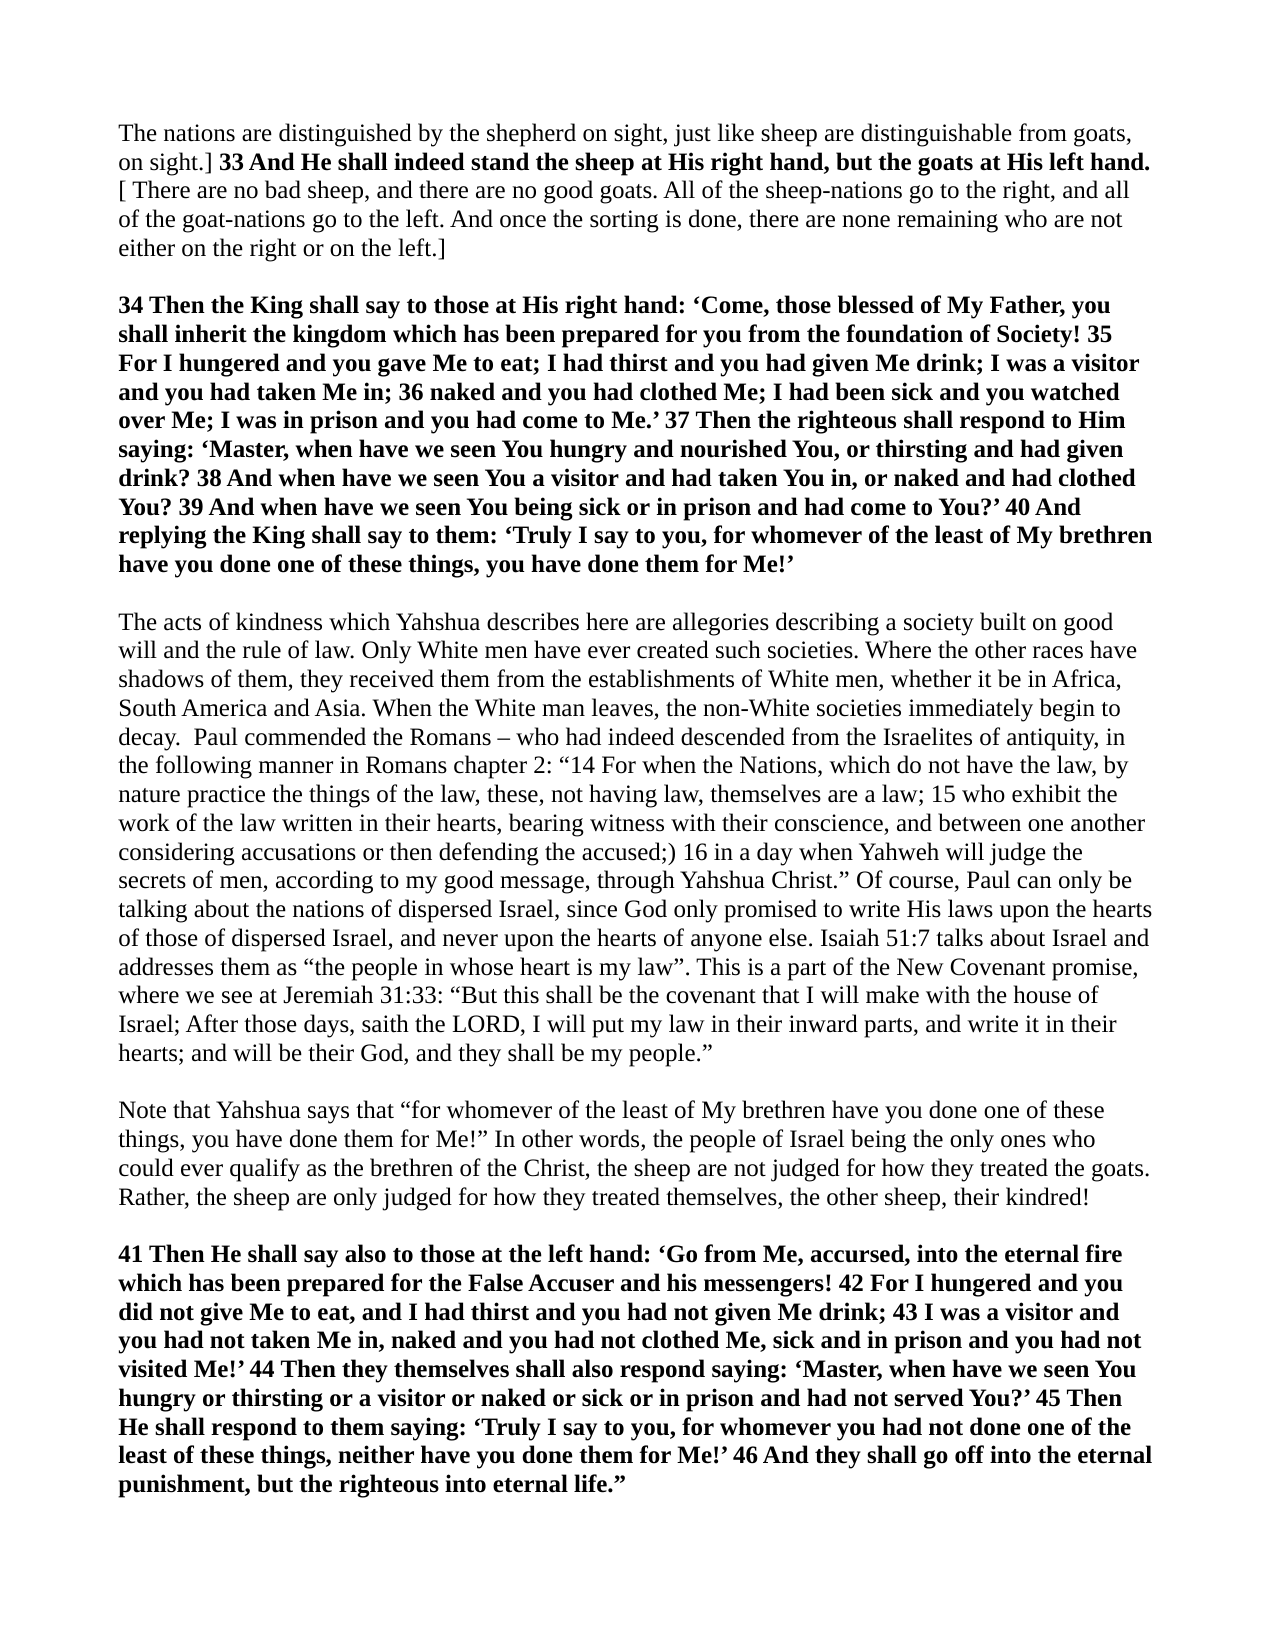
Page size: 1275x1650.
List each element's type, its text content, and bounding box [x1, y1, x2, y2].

text The nations are distinguished by the shepherd on sight, just like sheep are distinguishable from goats, on sight.] 33 And He shall indeed stand the sheep at His right hand, but the goats at His left hand. [ There are no bad sheep, and there are no good goats. All of the sheep-nations go to the right, and all of the goat-nations go to the left. And once the sorting is done, there are none remaining who are not either on the right or on the left.] [118, 118, 1157, 262]
text 41 Then He shall say also to those at the left hand: ‘Go from Me, accursed, into the eternal fire which has been prepared for the False Accuser and his messengers! 42 For I hungered and you did not give Me to eat, and I had thirst and you had not given Me drink; 43 I was a visitor and you had not taken Me in, naked and you had not clothed Me, sick and in prison and you had not visited Me!’ 44 Then they themselves shall also respond saying: ‘Master, when have we seen You hungry or thirsting or a visitor or naked or sick or in prison and had not served You?’ 45 Then He shall respond to them saying: ‘Truly I say to you, for whomever you had not done one of the least of these things, neither have you done them for Me!’ 46 And they shall go off into the eternal punishment, but the righteous into eternal life.” [118, 1239, 1157, 1498]
text Note that Yahshua says that “for whomever of the least of My brethren have you done one of these things, you have done them for Me!” In other words, the people of Israel being the only ones who could ever qualify as the brethren of the Christ, the sheep are not judged for how they treated the goats. Rather, the sheep are only judged for how they treated themselves, the other sheep, their kindred! [118, 1096, 1157, 1211]
text 34 Then the King shall say to those at His right hand: ‘Come, those blessed of My Father, you shall inherit the kingdom which has been prepared for you from the foundation of Society! 35 For I hungered and you gave Me to eat; I had thirst and you had given Me drink; I was a visitor and you had taken Me in; 36 naked and you had clothed Me; I had been sick and you watched over Me; I was in prison and you had come to Me.’ 37 Then the righteous shall respond to Him saying: ‘Master, when have we seen You hungry and nourished You, or thirsting and had given drink? 38 And when have we seen You a visitor and had taken You in, or naked and had clothed You? 39 And when have we seen You being sick or in prison and had come to You?’ 40 And replying the King shall say to them: ‘Truly I say to you, for whomever of the least of My brethren have you done one of these things, you have done them for Me!’ [118, 291, 1157, 578]
text The acts of kindness which Yahshua describes here are allegories describing a society built on good will and the rule of law. Only White men have ever created such societies. Where the other races have shadows of them, they received them from the establishments of White men, whether it be in Africa, South America and Asia. When the White man leaves, the non-White societies immediately begin to decay. Paul commended the Romans – who had indeed descended from the Israelites of antiquity, in the following manner in Romans chapter 2: “14 For when the Nations, which do not have the law, by nature practice the things of the law, these, not having law, themselves are a law; 15 who exhibit the work of the law written in their hearts, bearing witness with their conscience, and between one another considering accusations or then defending the accused;) 16 in a day when Yahweh will judge the secrets of men, according to my good message, through Yahshua Christ.” Of course, Paul can only be talking about the nations of dispersed Israel, since God only promised to write His laws upon the hearts of those of dispersed Israel, and never upon the hearts of anyone else. Isaiah 51:7 talks about Israel and addresses them as “the people in whose heart is my law”. This is a part of the New Covenant promise, where we see at Jeremiah 31:33: “But this shall be the covenant that I will make with the house of Israel; After those days, saith the LORD, I will put my law in their inward parts, and write it in their hearts; and will be their God, and they shall be my people.” [118, 607, 1157, 1067]
